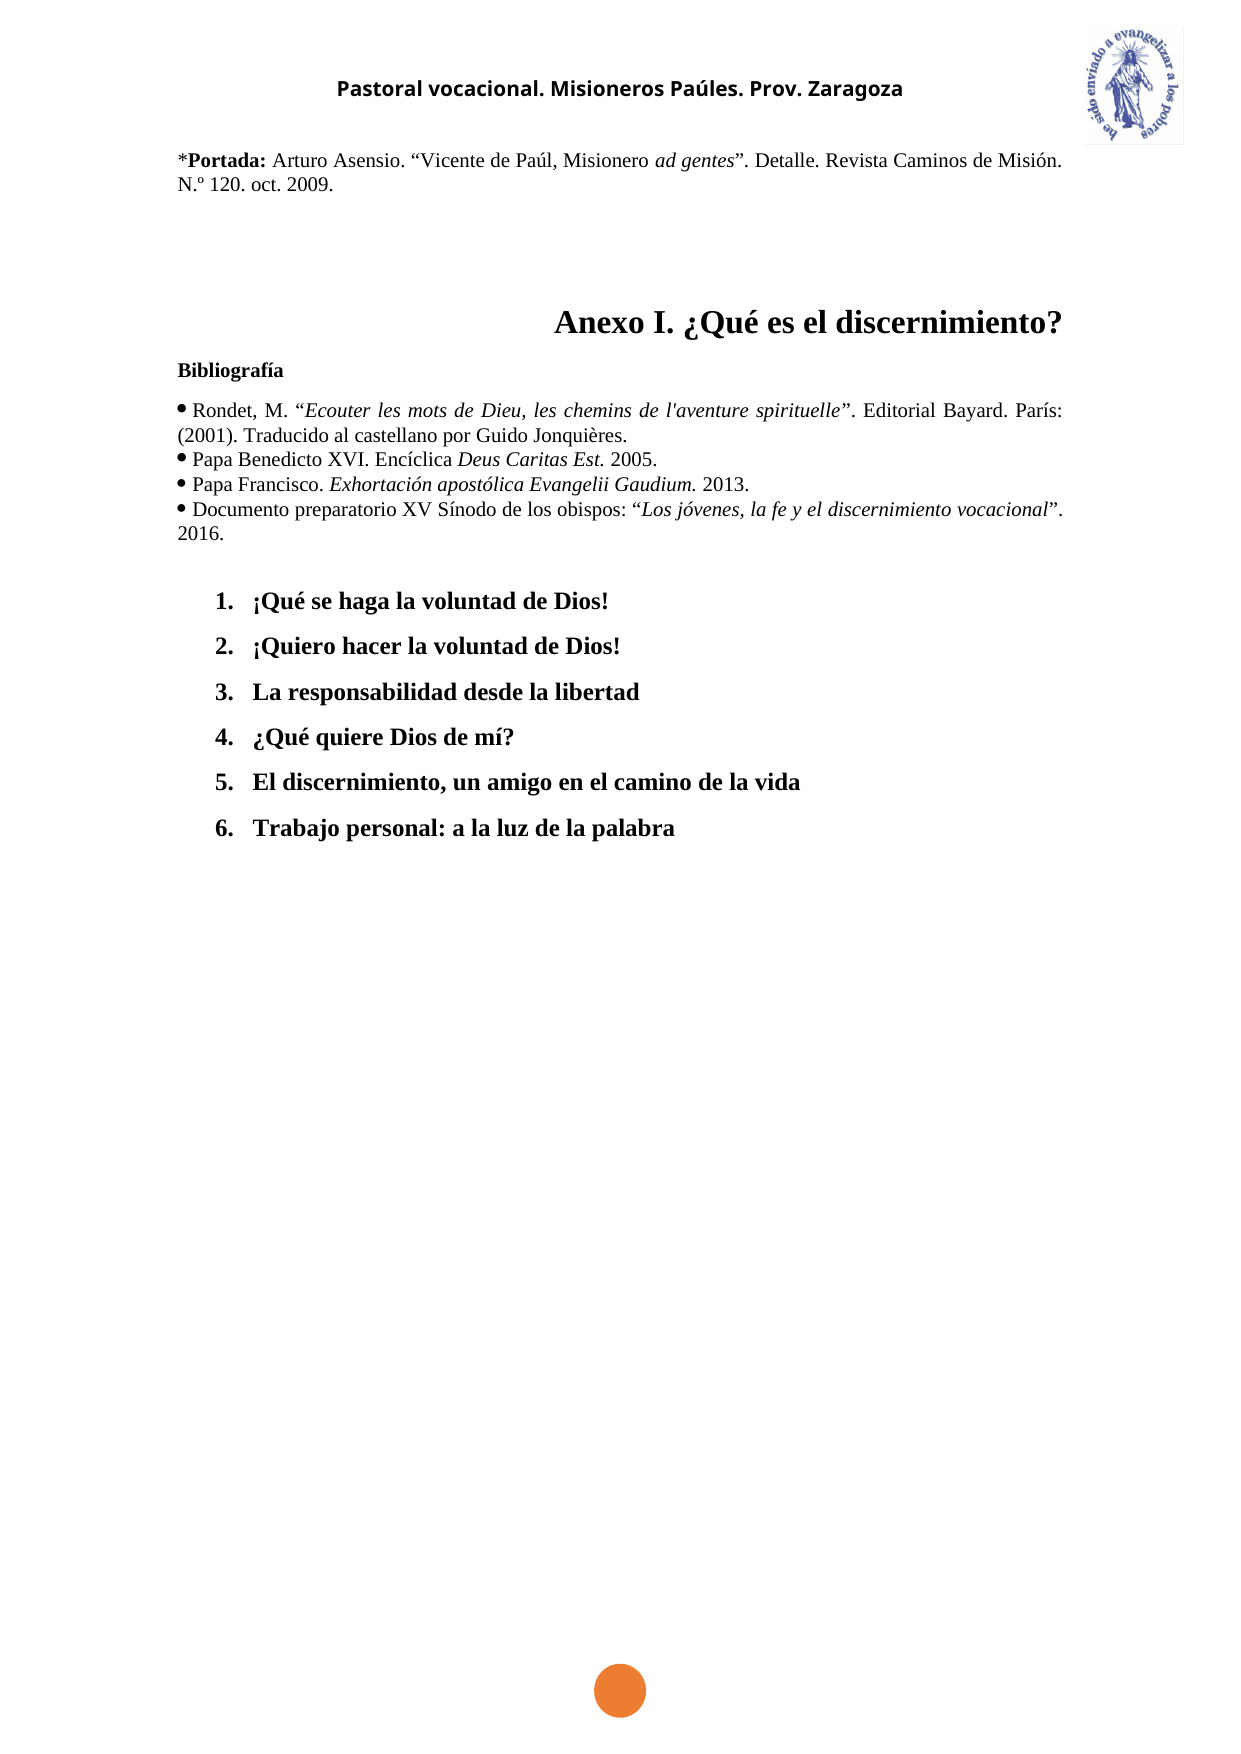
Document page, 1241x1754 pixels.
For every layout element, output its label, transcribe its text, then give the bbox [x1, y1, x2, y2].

text Bibliografía [177, 358, 1063, 382]
list ¿Qué quiere Dios de mí? [215, 722, 1063, 751]
list Documento preparatorio XV Sínodo de los obispos: “Los jóvenes, la fe y el discernimiento vocacional”. 2016. [177, 497, 1063, 545]
list ¡Qué se haga la voluntad de Dios! [215, 586, 1063, 614]
list El discernimiento, un amigo en el camino de la vida [215, 767, 1063, 796]
list Papa Benedicto XVI. Encíclica Deus Caritas Est. 2005. [177, 447, 1063, 472]
list ¡Quiero hacer la voluntad de Dios! [215, 631, 1063, 660]
list Papa Francisco. Exhortación apostólica Evangelii Gaudium. 2013. [177, 472, 1063, 497]
list Trabajo personal: a la luz de la palabra [215, 813, 1063, 842]
text *Portada: Arturo Asensio. “Vicente de Paúl, Misionero ad gentes”. Detalle. Revista Caminos de Misión. N.º 120. oct. 2009. [177, 148, 1063, 196]
list La responsabilidad desde la libertad [215, 677, 1063, 705]
list Rondet, M. “Ecouter les mots de Dieu, les chemins de l'aventure spirituelle”. Editorial Bayard. París: (2001). Traducido al castellano por Guido Jonquières. [177, 398, 1063, 447]
text Anexo I. ¿Qué es el discernimiento? [177, 303, 1063, 341]
